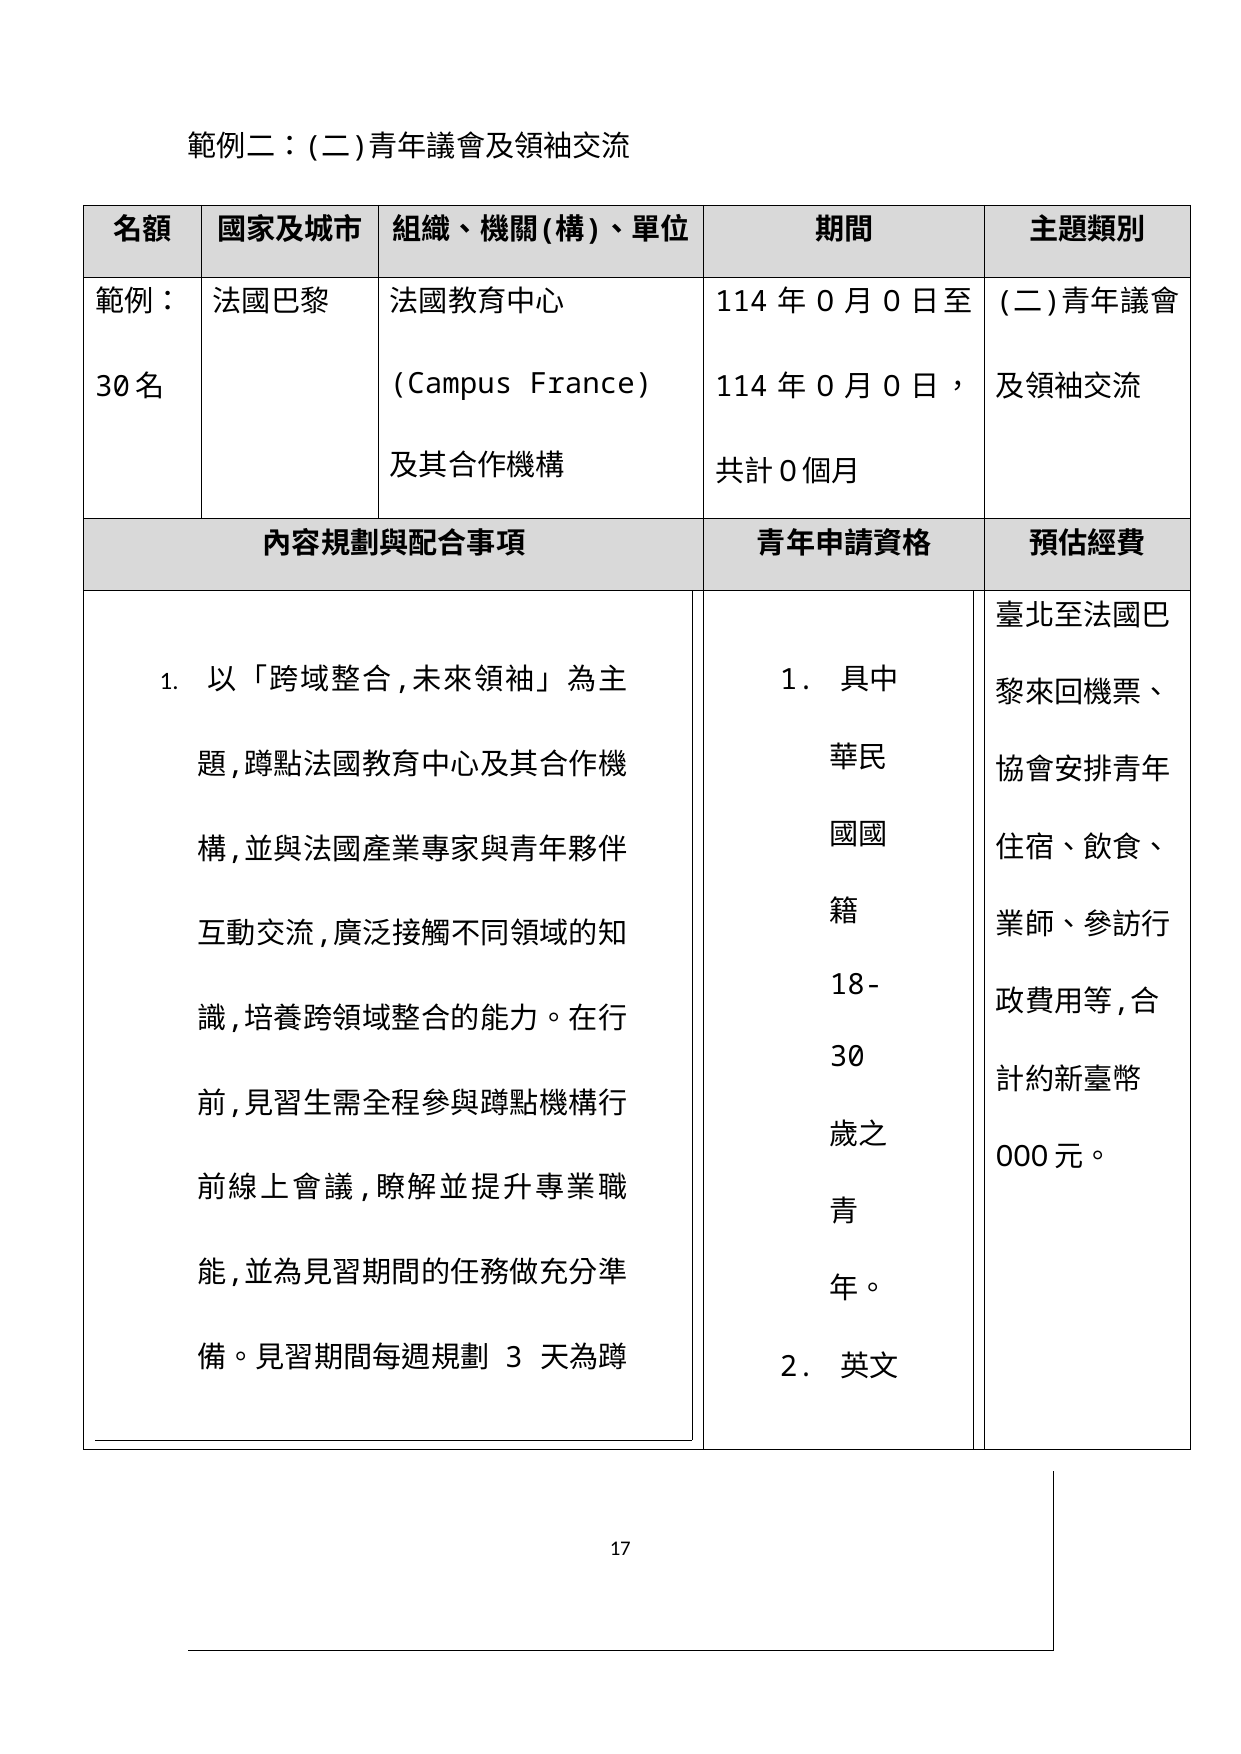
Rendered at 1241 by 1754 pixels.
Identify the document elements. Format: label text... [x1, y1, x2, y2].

table_cell 以「跨域整合,未來領袖」為主題,蹲點法國教育中心及其合作機構,並與法國產業專家與青年夥伴互動交流,廣泛接觸不同領域的知識,培養跨領域整合的能力。在行前,見習生需全程參與蹲點機構行前線上會議,瞭解並提升專業職能,並為見習期間的任務做充分準備。見習期間每週規劃 3 天為蹲點見習日,其餘 2 天與假日則安排相關機構參訪與國際交流活動。 配合事項： 安排蹲點機構,確認見習內容與業師資訊。 安排業師輔導陪伴。 安排青年行前會議。 協助青年簽證、保險、醫療及見習合約等行政事宜。 協助青年機票訂購事宜。 協助青年生活管理 (如安排住宿、當地交通、機場接駁等)。安排蹲點見習、培訓、服務、交流或其他課程內容。 [84, 591, 703, 1449]
table_cell 內容規劃與配合事項 [84, 519, 703, 590]
table_cell 法國巴黎 [202, 278, 378, 518]
table_cell 預估經費 [985, 519, 1190, 590]
table_header 期間 [704, 206, 984, 277]
table_header 組織、機關(構)、單位 [379, 206, 703, 277]
table_cell 114年O月O日至114年O月O日，共計O個月 [704, 278, 984, 518]
table_header 主題類別 [985, 206, 1190, 277]
table_cell 青年申請資格 [704, 519, 984, 590]
table_cell 法國教育中心 (Campus France) 及其合作機構 [379, 278, 703, 518]
table_header 名額 [84, 206, 201, 277]
table_cell 範例： 30名 [84, 278, 201, 518]
table_cell 具中華民國國籍 18-30 歲之青年。 英文與中文能力佳，需要能進行基礎社交與商務對話的程度。若有法文能力則額外加分。 對於國際教育、國際事務與外交有興趣。 未來有志於從事國際事務工作推展者。 [704, 591, 973, 1449]
table_cell (二)青年議會及領袖交流 [985, 278, 1190, 518]
table_header 國家及城市 [202, 206, 378, 277]
text 範例二：(二)青年議會及領袖交流 [187, 123, 1053, 165]
table_cell 具中華民國國籍 18-30 歲之青年。 英文與中文能力佳，需要能進行基礎社交與商務對話的程度。若有法文能力則額外加分。 對於國際教育、國際事務與外交有興趣。 未來有志於從事國際事務工作推展者。 [974, 591, 984, 1449]
table_cell 臺北至法國巴黎來回機票、協會安排青年住宿、飲食、業師、參訪行政費用等,合計約新臺幣OOO元。 [985, 591, 1190, 1449]
